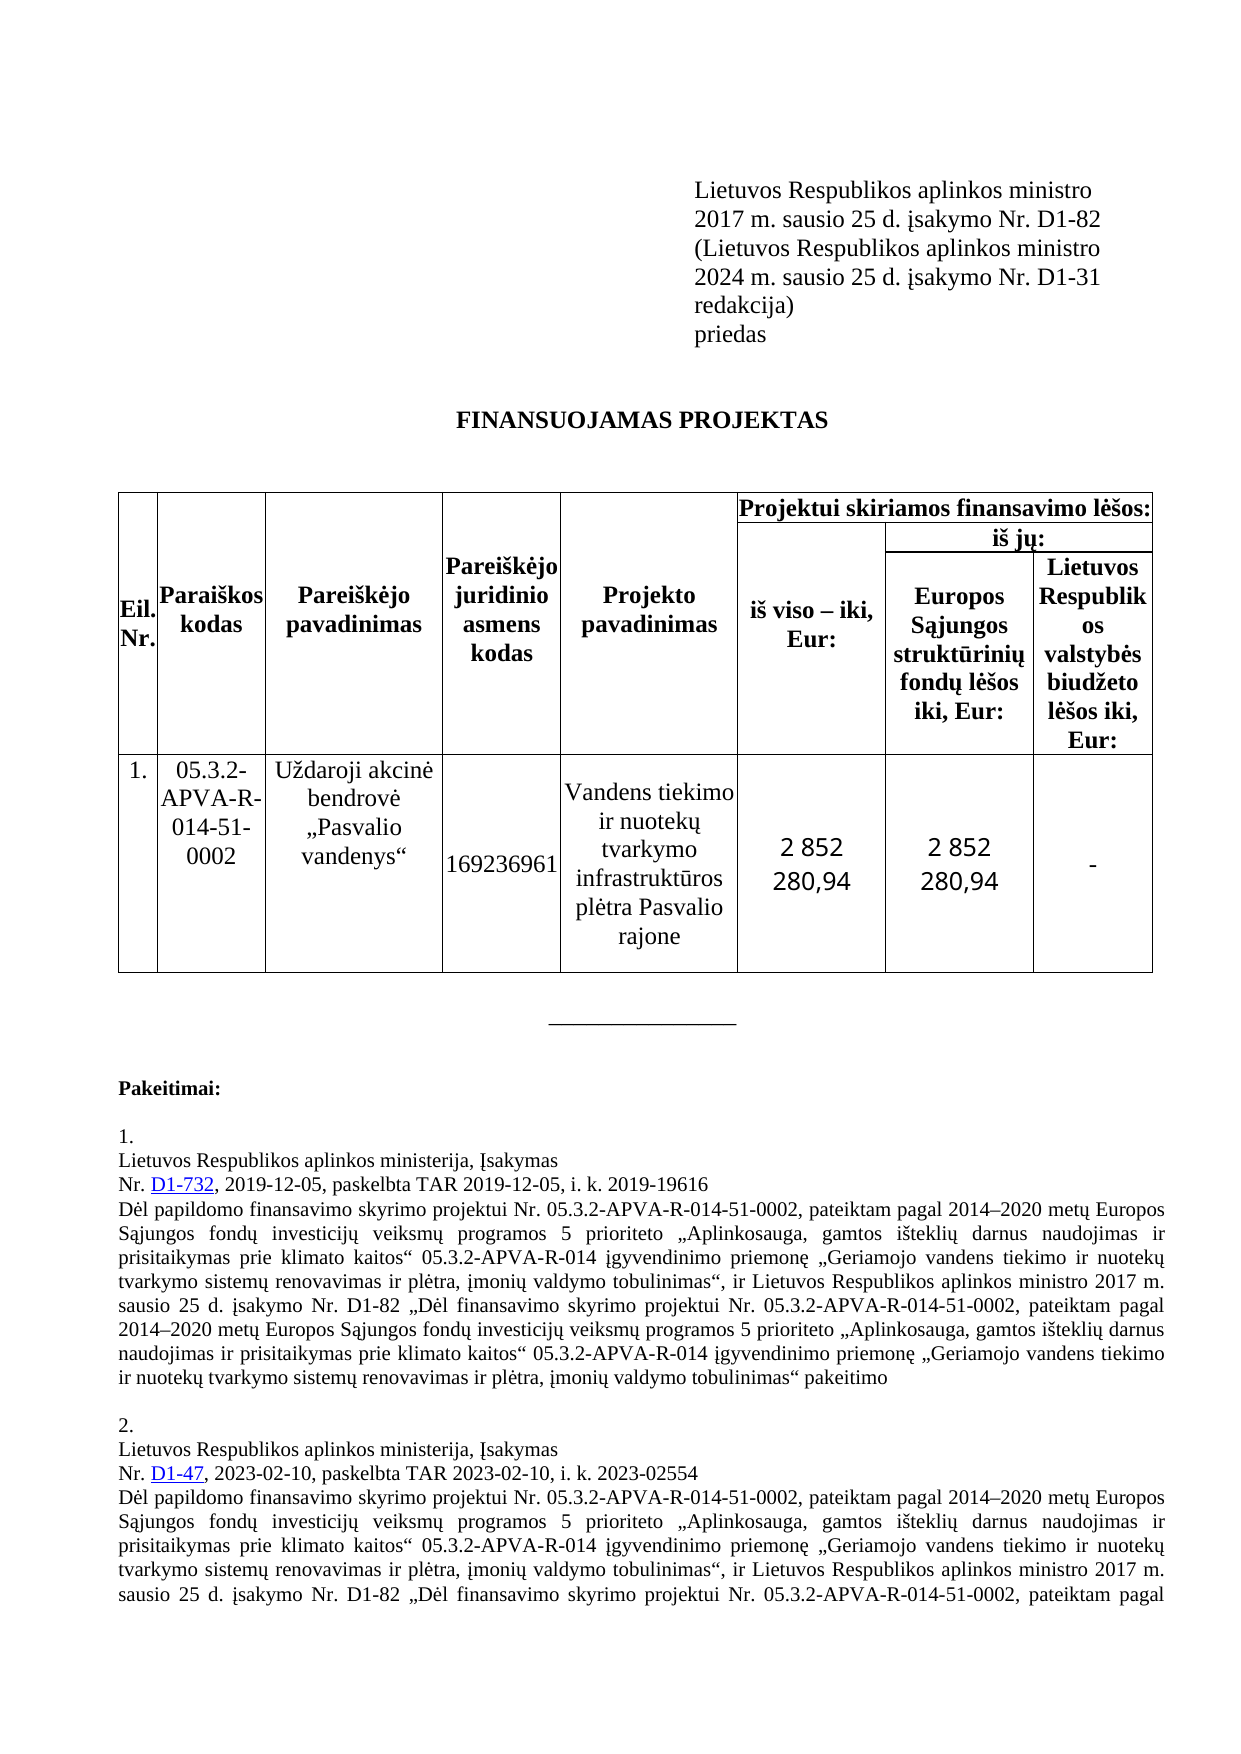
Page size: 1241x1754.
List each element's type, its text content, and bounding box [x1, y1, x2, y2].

text Lietuvos Respublikos aplinkos ministro [694, 176, 1166, 204]
text 1. [118, 1124, 1166, 1148]
text FINANSUOJAMAS PROJEKTAS [118, 406, 1166, 434]
table_cell 2 852 280,94 [738, 755, 885, 972]
table_header Projekto pavadinimas [561, 493, 737, 754]
table_cell 2 852 280,94 [886, 755, 1033, 972]
table_cell - [1034, 755, 1152, 972]
table_cell iš viso – iki, Eur: [738, 523, 885, 754]
text 2024 m. sausio 25 d. įsakymo Nr. D1-31 [694, 262, 1166, 291]
text Pakeitimai: [118, 1076, 1166, 1100]
text 2017 m. sausio 25 d. įsakymo Nr. D1-82 [694, 204, 1166, 233]
table_cell 1. [119, 755, 157, 972]
table_cell Vandens tiekimo ir nuotekų tvarkymo infrastruktūros plėtra Pasvalio rajone [561, 755, 737, 972]
text Nr. D1-732, 2019-12-05, paskelbta TAR 2019-12-05, i. k. 2019-19616 [118, 1172, 1166, 1196]
text Lietuvos Respublikos aplinkos ministerija, Įsakymas [118, 1437, 1166, 1461]
table_cell 05.3.2-APVA-R-014-51-0002 [158, 755, 265, 972]
table_header Projektui skiriamos finansavimo lėšos: [738, 493, 1152, 522]
table_header Pareiškėjo pavadinimas [266, 493, 442, 754]
table_header Eil. Nr. [119, 493, 157, 754]
table_cell iš jų: [886, 523, 1152, 551]
table_header Pareiškėjo juridinio asmens kodas [443, 493, 560, 754]
table_cell Uždaroji akcinė bendrovė „Pasvalio vandenys“ [266, 755, 442, 972]
text Lietuvos Respublikos aplinkos ministerija, Įsakymas [118, 1148, 1166, 1172]
text redakcija) [694, 291, 1166, 319]
table_cell 169236961 [443, 755, 560, 972]
text (Lietuvos Respublikos aplinkos ministro [694, 233, 1166, 262]
text 2. [118, 1413, 1166, 1437]
text Dėl papildomo finansavimo skyrimo projektui Nr. 05.3.2-APVA-R-014-51-0002, pateiktam pagal 2014–2020 metų Europos Sąjungos fondų investicijų veiksmų programos 5 prioriteto „Aplinkosauga, gamtos išteklių darnus naudojimas ir prisitaikymas prie klimato kaitos“ 05.3.2-APVA-R-014 įgyvendinimo priemonę „Geriamojo vandens tiekimo ir nuotekų tvarkymo sistemų renovavimas ir plėtra, įmonių valdymo tobulinimas“, ir Lietuvos Respublikos aplinkos ministro 2017 m. sausio 25 d. įsakymo Nr. D1-82 „Dėl finansavimo skyrimo projektui Nr. 05.3.2-APVA-R-014-51-0002, pateiktam pagal 2014–2020 metų Europos Sąjungos fondų investicijų veiksmų programos 5 prioriteto „Aplinkosauga, gamtos išteklių darnus naudojimas ir prisitaikymas prie klimato kaitos“ 05.3.2-APVA-R-014 įgyvendinimo priemonę „Geriamojo vandens tiekimo ir nuotekų tvarkymo sistemų renovavimas ir plėtra, įmonių valdymo tobulinimas“ pakeitimo [118, 1196, 1166, 1389]
table_cell Europos Sąjungos struktūrinių fondų lėšos iki, Eur: [886, 553, 1033, 754]
table_header Paraiškos kodas [158, 493, 265, 754]
text Nr. D1-47, 2023-02-10, paskelbta TAR 2023-02-10, i. k. 2023-02554 [118, 1461, 1166, 1485]
table_cell Lietuvos Respublikos valstybės biudžeto lėšos iki, Eur: [1034, 553, 1152, 754]
text Dėl papildomo finansavimo skyrimo projektui Nr. 05.3.2-APVA-R-014-51-0002, pateiktam pagal 2014–2020 metų Europos Sąjungos fondų investicijų veiksmų programos 5 prioriteto „Aplinkosauga, gamtos išteklių darnus naudojimas ir prisitaikymas prie klimato kaitos“ 05.3.2-APVA-R-014 įgyvendinimo priemonę „Geriamojo vandens tiekimo ir nuotekų tvarkymo sistemų renovavimas ir plėtra, įmonių valdymo tobulinimas“, ir Lietuvos Respublikos aplinkos ministro 2017 m. sausio 25 d. įsakymo Nr. D1-82 „Dėl finansavimo skyrimo projektui Nr. 05.3.2-APVA-R-014-51-0002, pateiktam pagal [118, 1485, 1166, 1606]
text _______________ [118, 999, 1166, 1028]
text priedas [694, 319, 1166, 348]
